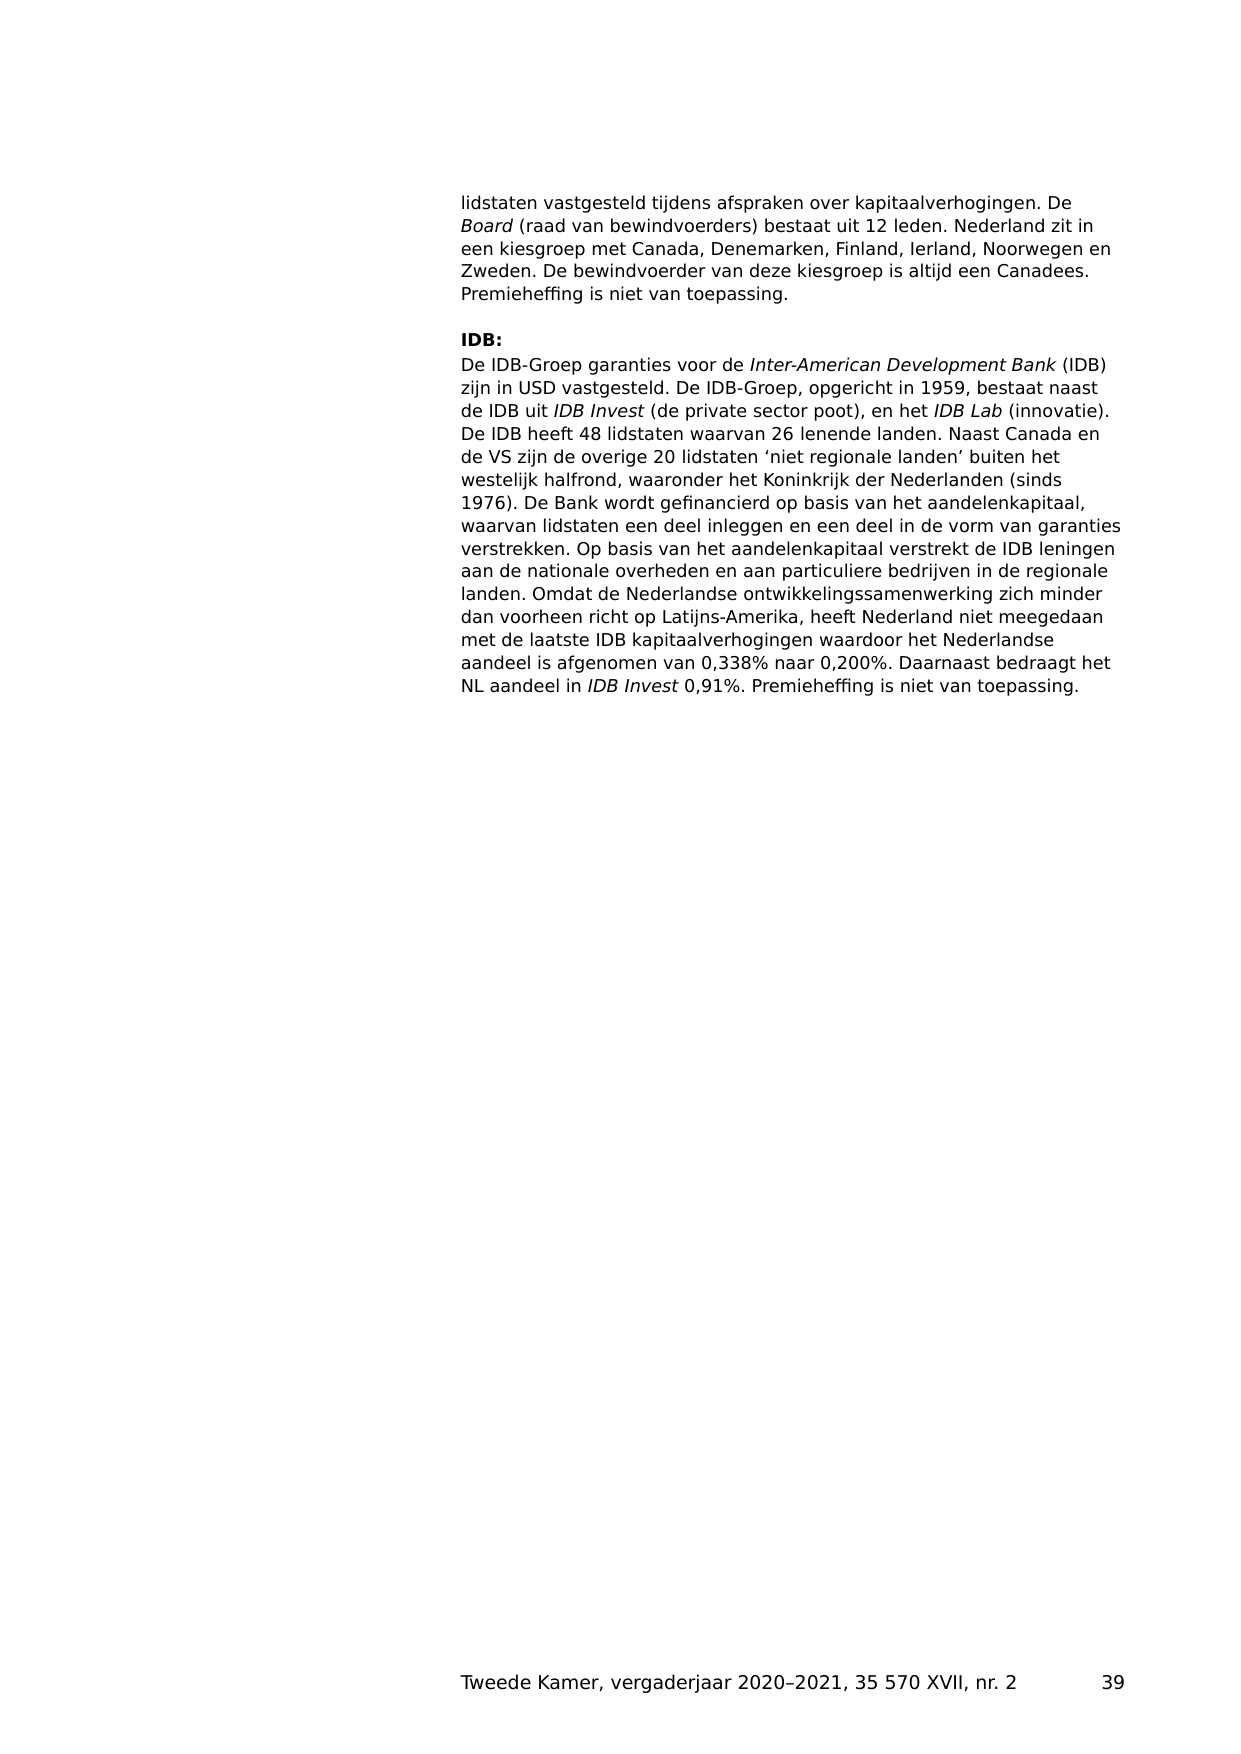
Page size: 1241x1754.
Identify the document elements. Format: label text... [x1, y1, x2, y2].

text IDB: [461, 328, 1125, 351]
text De IDB-Groep garanties voor de Inter-American Development Bank (IDB) zijn in USD vastgesteld. De IDB-Groep, opgericht in 1959, bestaat naast de IDB uit IDB Invest (de private sector poot), en het IDB Lab (innovatie). De IDB heeft 48 lidstaten waarvan 26 lenende landen. Naast Canada en de VS zijn de overige 20 lidstaten ‘niet regionale landen’ buiten het westelijk halfrond, waaronder het Koninkrijk der Nederlanden (sinds 1976). De Bank wordt gefinancierd op basis van het aandelenkapitaal, waarvan lidstaten een deel inleggen en een deel in de vorm van garanties verstrekken. Op basis van het aandelenkapitaal verstrekt de IDB leningen aan de nationale overheden en aan particuliere bedrijven in de regionale landen. Omdat de Nederlandse ontwikkelingssamenwerking zich minder dan voorheen richt op Latijns-Amerika, heeft Nederland niet meegedaan met de laatste IDB kapitaalverhogingen waardoor het Nederlandse aandeel is afgenomen van 0,338% naar 0,200%. Daarnaast bedraagt het NL aandeel in IDB Invest 0,91%. Premieheffing is niet van toepassing. [461, 353, 1125, 697]
text lidstaten vastgesteld tijdens afspraken over kapitaalverhogingen. De Board (raad van bewindvoerders) bestaat uit 12 leden. Nederland zit in een kiesgroep met Canada, Denemarken, Finland, Ierland, Noorwegen en Zweden. De bewindvoerder van deze kiesgroep is altijd een Canadees. Premieheffing is niet van toepassing. [461, 191, 1125, 305]
